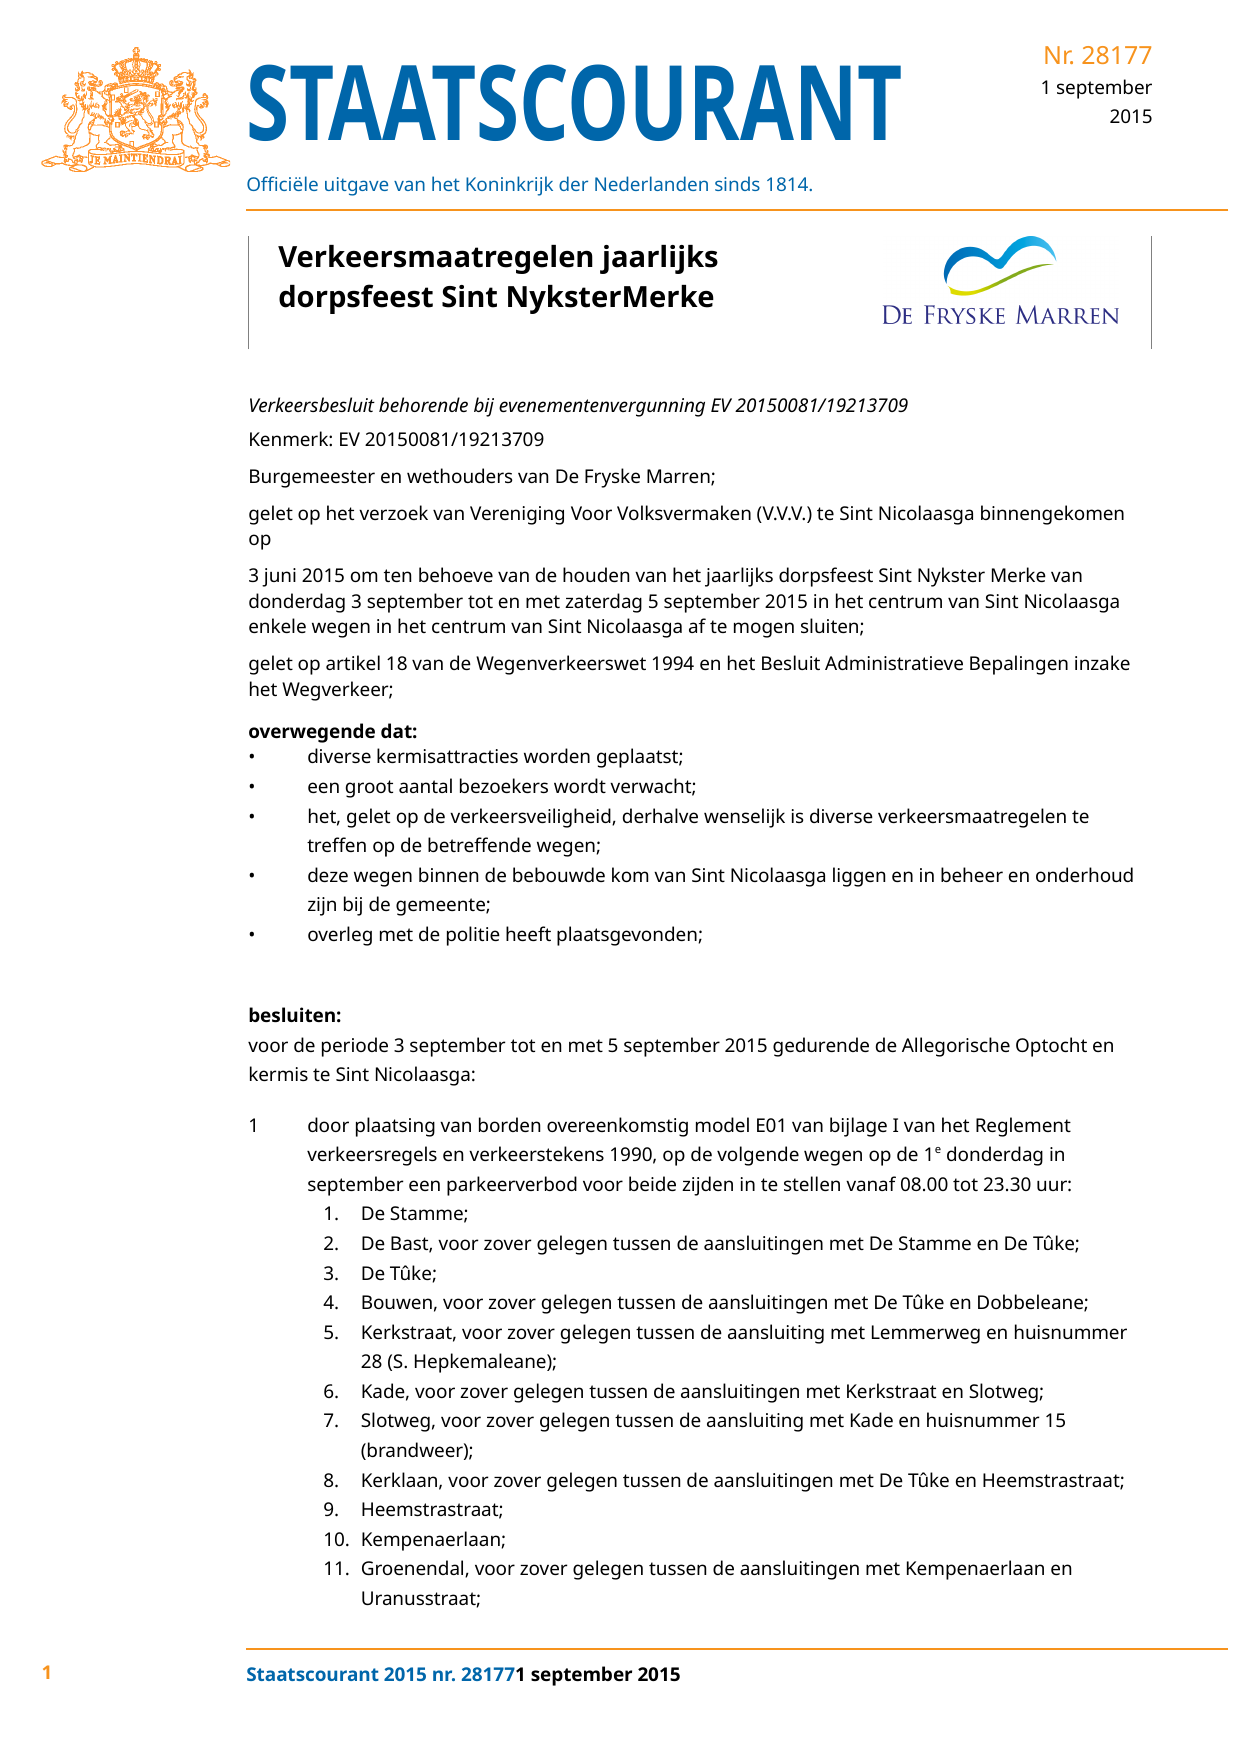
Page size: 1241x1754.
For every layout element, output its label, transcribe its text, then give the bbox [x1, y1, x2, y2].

list Slotweg, voor zover gelegen tussen de aansluiting met Kade en huisnummer 15 (brandweer); [323, 1408, 1152, 1463]
picture [882, 236, 1119, 324]
list door plaatsing van borden overeenkomstig model E01 van bijlage I van het Reglement verkeersregels en verkeerstekens 1990, op de volgende wegen op de 1e donderdag in [248, 1112, 1152, 1167]
text besluiten: [248, 1002, 1152, 1028]
list De Bast, voor zover gelegen tussen de aansluitingen met De Stamme en De Tûke; [323, 1230, 1152, 1256]
table_header [850, 236, 1151, 349]
list Kade, voor zover gelegen tussen de aansluitingen met Kerkstraat en Slotweg; [323, 1378, 1152, 1404]
list september een parkeerverbod voor beide zijden in te stellen vanaf 08.00 tot 23.30 uur: [248, 1171, 1152, 1197]
list Bouwen, voor zover gelegen tussen de aansluitingen met De Tûke en Dobbeleane; [323, 1289, 1152, 1315]
list Groenendal, voor zover gelegen tussen de aansluitingen met Kempenaerlaan en [323, 1556, 1152, 1581]
list De Stamme; [323, 1201, 1152, 1226]
list een groot aantal bezoekers wordt verwacht; [248, 773, 1152, 799]
list De Tûke; [323, 1260, 1152, 1285]
text overwegende dat: [248, 718, 1152, 744]
list diverse kermisattracties worden geplaatst; [248, 744, 1152, 769]
text voor de periode 3 september tot en met 5 september 2015 gedurende de Allegorische Optocht en kermis te Sint Nicolaasga: [248, 1032, 1152, 1087]
text gelet op het verzoek van Vereniging Voor Volksvermaken (V.V.V.) te Sint Nicolaasga binnengekomen op [248, 500, 1152, 551]
list Kerklaan, voor zover gelegen tussen de aansluitingen met De Tûke en Heemstrastraat; [323, 1467, 1152, 1492]
table_header Verkeersmaatregelen jaarlijks dorpsfeest Sint NyksterMerke [249, 236, 850, 349]
list het, gelet op de verkeersveiligheid, derhalve wenselijk is diverse verkeersmaatregelen te treffen op de betreffende wegen; [248, 803, 1152, 858]
text Verkeersbesluit behorende bij evenementenvergunning EV 20150081/19213709 [248, 392, 1152, 418]
text Burgemeester en wethouders van De Fryske Marren; [248, 463, 1152, 489]
text 3 juni 2015 om ten behoeve van de houden van het jaarlijks dorpsfeest Sint Nykster Merke van donderdag 3 september tot en met zaterdag 5 september 2015 in het centrum van Sint Nicolaasga enkele wegen in het centrum van Sint Nicolaasga af te mogen sluiten; [248, 562, 1152, 639]
picture [41, 47, 231, 172]
list overleg met de politie heeft plaatsgevonden; [248, 921, 1152, 947]
list deze wegen binnen de bebouwde kom van Sint Nicolaasga liggen en in beheer en onderhoud zijn bij de gemeente; [248, 862, 1152, 917]
list Kempenaerlaan; [323, 1526, 1152, 1552]
list Kerkstraat, voor zover gelegen tussen de aansluiting met Lemmerweg en huisnummer 28 (S. Hepkemaleane); [323, 1319, 1152, 1374]
list Heemstrastraat; [323, 1496, 1152, 1522]
text Kenmerk: EV 20150081/19213709 [248, 426, 1152, 452]
list Uranusstraat; [323, 1585, 1152, 1611]
text gelet op artikel 18 van de Wegenverkeerswet 1994 en het Besluit Administratieve Bepalingen inzake het Wegverkeer; [248, 650, 1152, 702]
